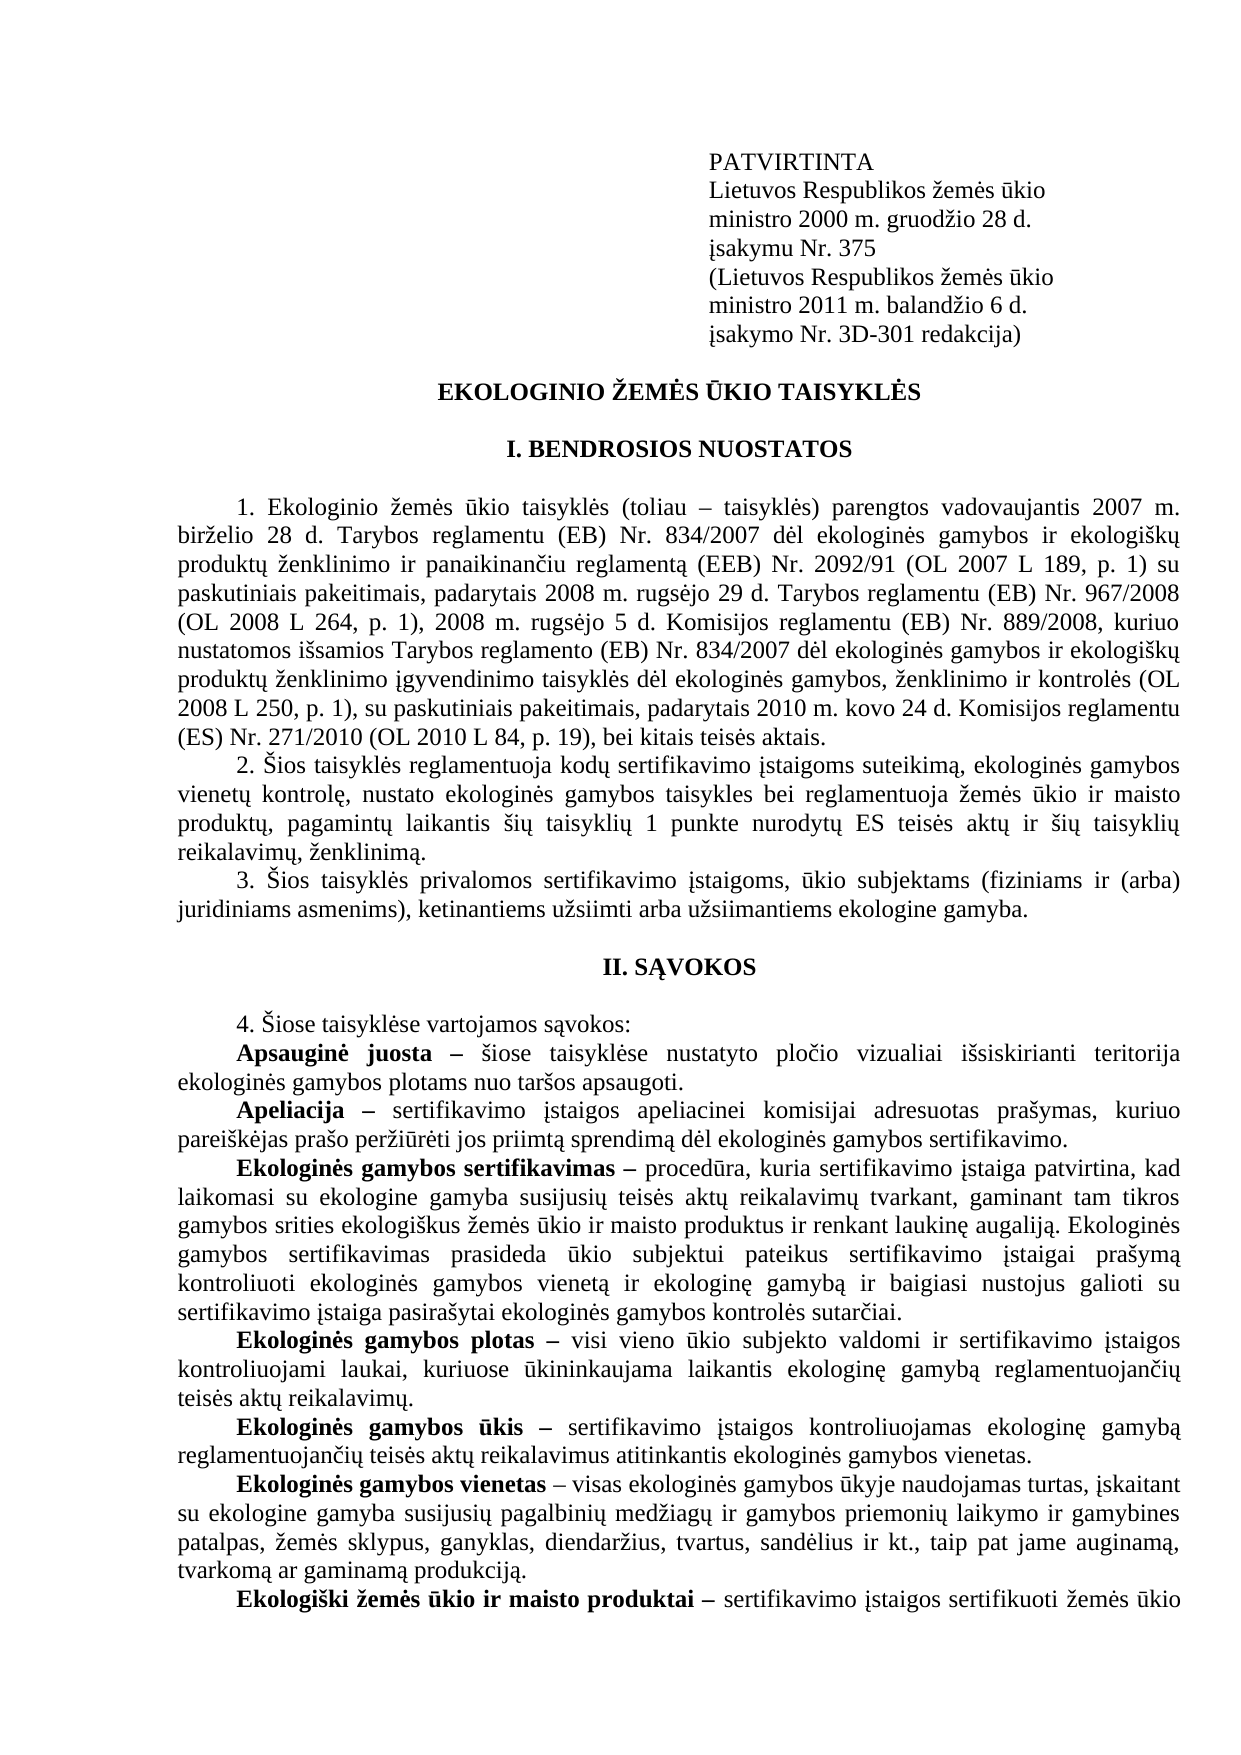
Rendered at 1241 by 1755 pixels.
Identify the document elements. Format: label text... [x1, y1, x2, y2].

text 4. Šiose taisyklėse vartojamos sąvokos: [177, 1009, 1181, 1038]
text Ekologinės gamybos sertifikavimas – procedūra, kuria sertifikavimo įstaiga patvirtina, kad laikomasi su ekologine gamyba susijusių teisės aktų reikalavimų tvarkant, gaminant tam tikros gamybos srities ekologiškus žemės ūkio ir maisto produktus ir renkant laukinę augaliją. Ekologinės gamybos sertifikavimas prasideda ūkio subjektui pateikus sertifikavimo įstaigai prašymą kontroliuoti ekologinės gamybos vienetą ir ekologinę gamybą ir baigiasi nustojus galioti su sertifikavimo įstaiga pasirašytai ekologinės gamybos kontrolės sutarčiai. [177, 1153, 1181, 1326]
text įsakymo Nr. 3D-301 redakcija) [177, 319, 1181, 348]
text Lietuvos Respublikos žemės ūkio [177, 176, 1181, 204]
text 1. Ekologinio žemės ūkio taisyklės (toliau – taisyklės) parengtos vadovaujantis 2007 m. birželio 28 d. Tarybos reglamentu (EB) Nr. 834/2007 dėl ekologinės gamybos ir ekologiškų produktų ženklinimo ir panaikinančiu reglamentą (EEB) Nr. 2092/91 (OL 2007 L 189, p. 1) su paskutiniais pakeitimais, padarytais 2008 m. rugsėjo 29 d. Tarybos reglamentu (EB) Nr. 967/2008 (OL 2008 L 264, p. 1), 2008 m. rugsėjo 5 d. Komisijos reglamentu (EB) Nr. 889/2008, kuriuo nustatomos išsamios Tarybos reglamento (EB) Nr. 834/2007 dėl ekologinės gamybos ir ekologiškų produktų ženklinimo įgyvendinimo taisyklės dėl ekologinės gamybos, ženklinimo ir kontrolės (OL 2008 L 250, p. 1), su paskutiniais pakeitimais, padarytais 2010 m. kovo 24 d. Komisijos reglamentu (ES) Nr. 271/2010 (OL 2010 L 84, p. 19), bei kitais teisės aktais. [177, 492, 1181, 751]
text Apeliacija – sertifikavimo įstaigos apeliacinei komisijai adresuotas prašymas, kuriuo pareiškėjas prašo peržiūrėti jos priimtą sprendimą dėl ekologinės gamybos sertifikavimo. [177, 1096, 1181, 1153]
text įsakymu Nr. 375 [177, 233, 1181, 262]
text Apsauginė juosta – šiose taisyklėse nustatyto pločio vizualiai išsiskirianti teritorija ekologinės gamybos plotams nuo taršos apsaugoti. [177, 1038, 1181, 1096]
text (Lietuvos Respublikos žemės ūkio [177, 262, 1181, 291]
text ministro 2000 m. gruodžio 28 d. [177, 204, 1181, 233]
text Ekologinės gamybos vienetas – visas ekologinės gamybos ūkyje naudojamas turtas, įskaitant su ekologine gamyba susijusių pagalbinių medžiagų ir gamybos priemonių laikymo ir gamybines patalpas, žemės sklypus, ganyklas, diendaržius, tvartus, sandėlius ir kt., taip pat jame auginamą, tvarkomą ar gaminamą produkciją. [177, 1469, 1181, 1584]
text 3. Šios taisyklės privalomos sertifikavimo įstaigoms, ūkio subjektams (fiziniams ir (arba) juridiniams asmenims), ketinantiems užsiimti arba užsiimantiems ekologine gamyba. [177, 866, 1181, 923]
text 2. Šios taisyklės reglamentuoja kodų sertifikavimo įstaigoms suteikimą, ekologinės gamybos vienetų kontrolę, nustato ekologinės gamybos taisykles bei reglamentuoja žemės ūkio ir maisto produktų, pagamintų laikantis šių taisyklių 1 punkte nurodytų ES teisės aktų ir šių taisyklių reikalavimų, ženklinimą. [177, 751, 1181, 866]
text EKOLOGINIO ŽEMĖS ŪKIO TAISYKLĖS [177, 377, 1181, 406]
text I. BENDROSIOS NUOSTATOS [177, 434, 1181, 463]
text ministro 2011 m. balandžio 6 d. [177, 291, 1181, 319]
text Ekologinės gamybos ūkis – sertifikavimo įstaigos kontroliuojamas ekologinę gamybą reglamentuojančių teisės aktų reikalavimus atitinkantis ekologinės gamybos vienetas. [177, 1412, 1181, 1469]
text Ekologinės gamybos plotas – visi vieno ūkio subjekto valdomi ir sertifikavimo įstaigos kontroliuojami laukai, kuriuose ūkininkaujama laikantis ekologinę gamybą reglamentuojančių teisės aktų reikalavimų. [177, 1326, 1181, 1412]
text Ekologiški žemės ūkio ir maisto produktai – sertifikavimo įstaigos sertifikuoti žemės ūkio [177, 1584, 1181, 1613]
text PATVIRTINTA [177, 147, 1181, 176]
text II. SĄVOKOS [177, 952, 1181, 981]
